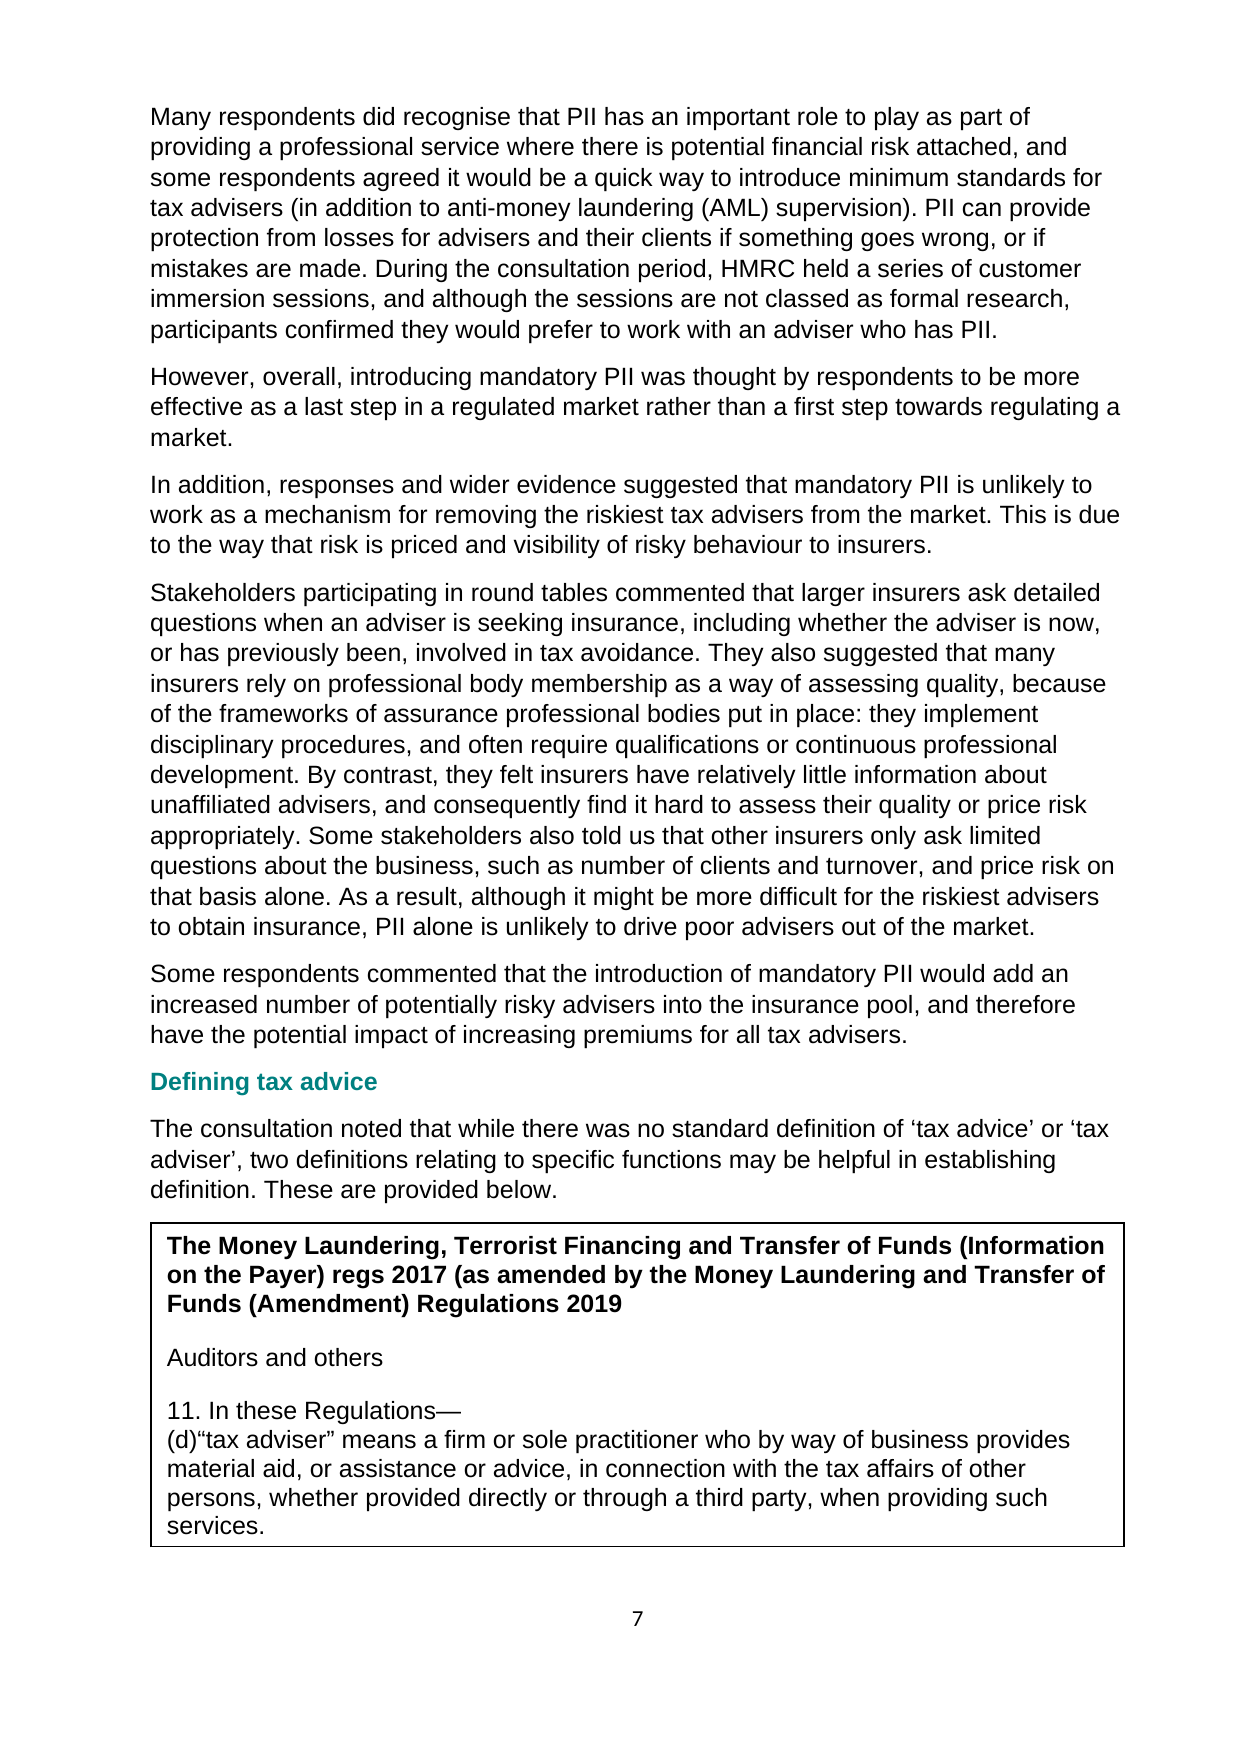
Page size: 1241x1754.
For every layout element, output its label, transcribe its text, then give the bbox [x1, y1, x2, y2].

text Stakeholders participating in round tables commented that larger insurers ask detailed questions when an adviser is seeking insurance, including whether the adviser is now, or has previously been, involved in tax avoidance. They also suggested that many insurers rely on professional body membership as a way of assessing quality, because of the frameworks of assurance professional bodies put in place: they implement disciplinary procedures, and often require qualifications or continuous professional development. By contrast, they felt insurers have relatively little information about unaffiliated advisers, and consequently find it hard to assess their quality or price risk appropriately. Some stakeholders also told us that other insurers only ask limited questions about the business, such as number of clients and turnover, and price risk on that basis alone. As a result, although it might be more difficult for the riskiest advisers to obtain insurance, PII alone is unlikely to drive poor advisers out of the market. [150, 578, 1125, 941]
text However, overall, introducing mandatory PII was thought by respondents to be more effective as a last step in a regulated market rather than a first step towards regulating a market. [150, 362, 1125, 451]
text In addition, responses and wider evidence suggested that mandatory PII is unlikely to work as a mechanism for removing the riskiest tax advisers from the market. This is due to the way that risk is priced and visibility of risky behaviour to insurers. [150, 470, 1125, 559]
text Some respondents commented that the introduction of mandatory PII would add an increased number of potentially risky advisers into the insurance pool, and therefore have the potential impact of increasing premiums for all tax advisers. [150, 959, 1125, 1049]
text Defining tax advice [150, 1067, 1125, 1096]
text Many respondents did recognise that PII has an important role to play as part of providing a professional service where there is potential financial risk attached, and some respondents agreed it would be a quick way to introduce minimum standards for tax advisers (in addition to anti-money laundering (AML) supervision). PII can provide protection from losses for advisers and their clients if something goes wrong, or if mistakes are made. During the consultation period, HMRC held a series of customer immersion sessions, and although the sessions are not classed as formal research, participants confirmed they would prefer to work with an adviser who has PII. [150, 102, 1125, 343]
text The Money Laundering, Terrorist Financing and Transfer of Funds (Information on the Payer) regs 2017 (as amended by the Money Laundering and Transfer of Funds (Amendment) Regulations 2019 [167, 1231, 1108, 1317]
text The consultation noted that while there was no standard definition of ‘tax advice’ or ‘tax adviser’, two definitions relating to specific functions may be helpful in establishing definition. These are provided below. [150, 1114, 1125, 1204]
text (d)“tax adviser” means a firm or sole practitioner who by way of business provides material aid, or assistance or advice, in connection with the tax affairs of other persons, whether provided directly or through a third party, when providing such services. [167, 1425, 1108, 1538]
text 11. In these Regulations— [167, 1396, 1108, 1425]
text Auditors and others [167, 1342, 1108, 1371]
